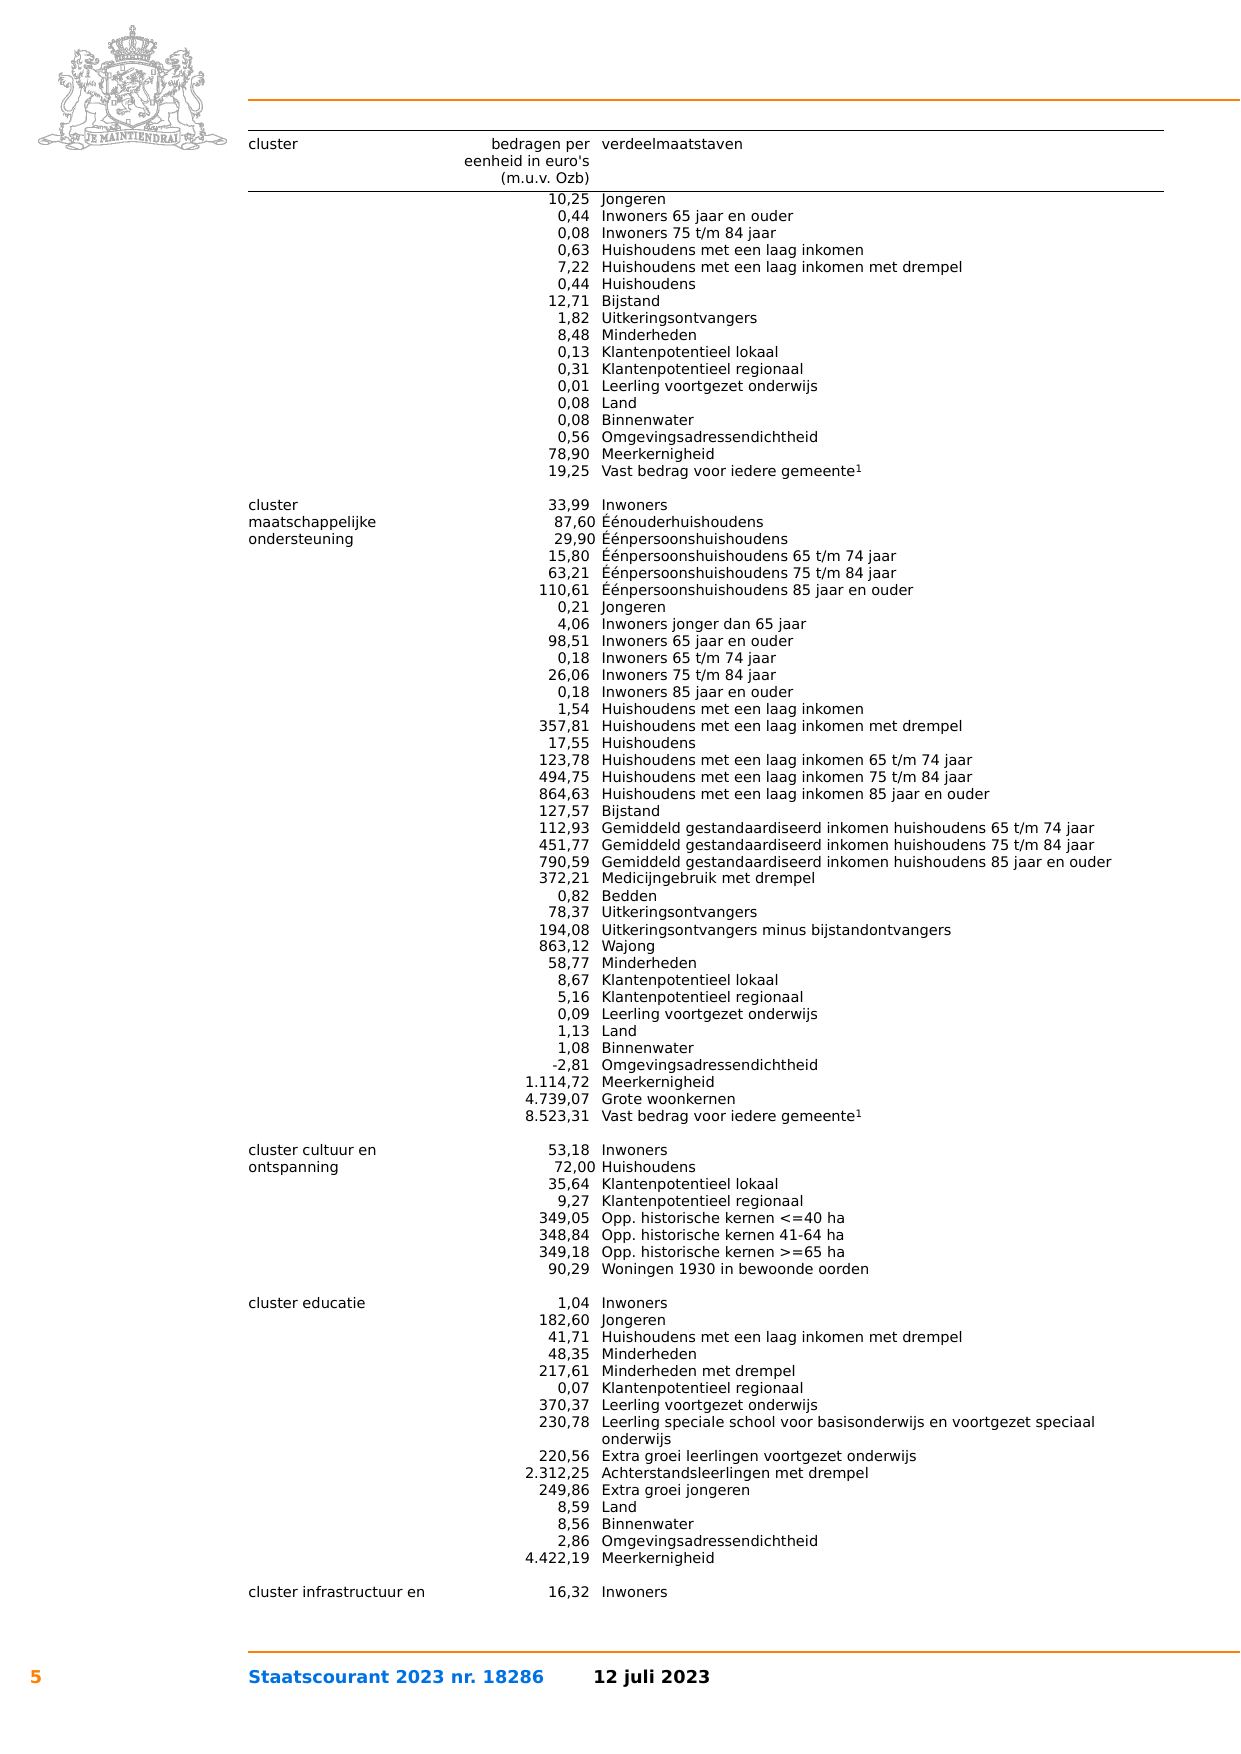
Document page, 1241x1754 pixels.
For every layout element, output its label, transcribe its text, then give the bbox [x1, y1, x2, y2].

table_cell [248, 938, 430, 955]
table_cell Opp. historische kernen >=65 ha [596, 1244, 1163, 1261]
table_cell Jongeren [596, 192, 1163, 208]
table_cell 8,67 [430, 972, 596, 989]
table_cell 230,78 [430, 1414, 596, 1448]
table_cell 15,80 [430, 548, 596, 565]
table_cell 1,13 [430, 1023, 596, 1040]
table_cell 0,44 [430, 276, 596, 293]
table_cell Opp. historische kernen 41-64 ha [596, 1227, 1163, 1244]
table_cell [596, 1567, 1163, 1583]
table_cell Huishoudens met een laag inkomen [596, 242, 1163, 259]
table_cell Land [596, 1023, 1163, 1040]
table_cell Inwoners 75 t/m 84 jaar [596, 225, 1163, 242]
table_cell Huishoudens met een laag inkomen met drempel [596, 1329, 1163, 1346]
table_cell [248, 259, 430, 276]
table_cell [248, 684, 430, 701]
table_cell [248, 276, 430, 293]
table_cell Inwoners jonger dan 65 jaar [596, 616, 1163, 633]
table_cell [248, 616, 430, 633]
table_cell [248, 921, 430, 938]
table_cell [248, 480, 430, 497]
table_cell Inwoners [596, 1295, 1163, 1312]
table_cell [248, 1006, 430, 1023]
table_cell 58,77 [430, 955, 596, 972]
table_cell 87,60 [430, 514, 596, 531]
table_cell 451,77 [430, 836, 596, 853]
table_cell [248, 310, 430, 327]
table_cell 0,09 [430, 1006, 596, 1023]
table_cell Éénpersoonshuishoudens 65 t/m 74 jaar [596, 548, 1163, 565]
table_cell 0,07 [430, 1380, 596, 1397]
table_cell 194,08 [430, 921, 596, 938]
table_cell [248, 293, 430, 310]
table_cell [596, 1125, 1163, 1142]
table_cell cluster educatie [248, 1295, 430, 1312]
table_cell 1,54 [430, 701, 596, 718]
table_cell 864,63 [430, 786, 596, 802]
table_cell Inwoners [596, 1142, 1163, 1159]
table_cell 0,08 [430, 395, 596, 412]
table_cell 1,82 [430, 310, 596, 327]
table_cell Klantenpotentieel regionaal [596, 1193, 1163, 1210]
table_cell Vast bedrag voor iedere gemeente1 [596, 1108, 1163, 1125]
table_cell [430, 1125, 596, 1142]
table_cell 90,29 [430, 1261, 596, 1278]
table_cell Wajong [596, 938, 1163, 955]
table_cell Inwoners 85 jaar en ouder [596, 684, 1163, 701]
table_cell 78,37 [430, 904, 596, 921]
table_cell [248, 1516, 430, 1533]
table_cell 4.739,07 [430, 1091, 596, 1108]
table_cell [248, 650, 430, 667]
table_cell [248, 582, 430, 599]
table_cell Leerling voortgezet onderwijs [596, 1397, 1163, 1414]
table_cell Land [596, 1499, 1163, 1516]
table_cell Meerkernigheid [596, 446, 1163, 463]
table_cell 863,12 [430, 938, 596, 955]
table_cell Minderheden met drempel [596, 1363, 1163, 1380]
table_cell 0,56 [430, 429, 596, 446]
table_cell Inwoners 65 t/m 74 jaar [596, 650, 1163, 667]
table_cell Binnenwater [596, 1040, 1163, 1057]
table_cell 123,78 [430, 752, 596, 768]
table_cell [248, 701, 430, 718]
table_cell Huishoudens [596, 735, 1163, 752]
table_cell Huishoudens met een laag inkomen 85 jaar en ouder [596, 786, 1163, 802]
table_cell Vast bedrag voor iedere gemeente1 [596, 463, 1163, 480]
table_cell [248, 395, 430, 412]
table_cell [248, 242, 430, 259]
table_cell Inwoners [596, 1584, 1163, 1601]
picture [38, 25, 227, 150]
table_cell Inwoners 75 t/m 84 jaar [596, 667, 1163, 684]
table_cell [248, 378, 430, 395]
table_cell Extra groei jongeren [596, 1482, 1163, 1499]
table_cell Huishoudens [596, 1159, 1163, 1176]
table_cell 357,81 [430, 718, 596, 734]
table_cell -2,81 [430, 1057, 596, 1074]
table_cell [248, 1176, 430, 1193]
table_cell Klantenpotentieel regionaal [596, 1380, 1163, 1397]
table_cell [248, 1312, 430, 1329]
table_cell 220,56 [430, 1448, 596, 1465]
table_cell [248, 836, 430, 853]
table_cell 0,08 [430, 412, 596, 429]
table_cell [248, 1482, 430, 1499]
table_cell [248, 548, 430, 565]
table_cell [248, 1108, 430, 1125]
table_cell Klantenpotentieel regionaal [596, 989, 1163, 1006]
table_cell 29,90 [430, 531, 596, 548]
table_cell 78,90 [430, 446, 596, 463]
table_cell 33,99 [430, 497, 596, 514]
table_cell 249,86 [430, 1482, 596, 1499]
table_cell 8,59 [430, 1499, 596, 1516]
table_cell [248, 718, 430, 734]
table_cell Binnenwater [596, 1516, 1163, 1533]
table_cell Klantenpotentieel lokaal [596, 344, 1163, 361]
table_cell 0,13 [430, 344, 596, 361]
table_cell 348,84 [430, 1227, 596, 1244]
table_cell 26,06 [430, 667, 596, 684]
table_cell 370,37 [430, 1397, 596, 1414]
table_cell 494,75 [430, 769, 596, 786]
table_cell Éénouderhuishoudens [596, 514, 1163, 531]
table_cell [248, 820, 430, 836]
table_cell [248, 803, 430, 819]
table_cell Huishoudens met een laag inkomen met drempel [596, 259, 1163, 276]
table_cell 8.523,31 [430, 1108, 596, 1125]
table_cell cluster cultuur en ontspanning [248, 1142, 430, 1176]
table_cell Omgevingsadressendichtheid [596, 429, 1163, 446]
table_cell [248, 1465, 430, 1482]
table_cell [248, 769, 430, 786]
table_cell Huishoudens met een laag inkomen 75 t/m 84 jaar [596, 769, 1163, 786]
table_cell Opp. historische kernen <=40 ha [596, 1210, 1163, 1227]
table_cell [248, 1550, 430, 1567]
table_cell [248, 446, 430, 463]
table_cell Omgevingsadressendichtheid [596, 1057, 1163, 1074]
table_cell 0,18 [430, 684, 596, 701]
table_cell Uitkeringsontvangers [596, 904, 1163, 921]
table_cell 12,71 [430, 293, 596, 310]
table_cell Huishoudens [596, 276, 1163, 293]
table_cell Inwoners 65 jaar en ouder [596, 208, 1163, 225]
table_cell Grote woonkernen [596, 1091, 1163, 1108]
table_cell [248, 854, 430, 870]
table_cell [248, 1091, 430, 1108]
table_cell Omgevingsadressendichtheid [596, 1533, 1163, 1549]
table_cell 0,82 [430, 888, 596, 904]
table_cell 349,05 [430, 1210, 596, 1227]
table_cell cluster infrastructuur en [248, 1584, 430, 1601]
table_cell Minderheden [596, 955, 1163, 972]
table_cell [248, 786, 430, 802]
table_cell Inwoners 65 jaar en ouder [596, 633, 1163, 650]
table_cell 182,60 [430, 1312, 596, 1329]
table_cell 0,21 [430, 599, 596, 616]
table_cell 1,04 [430, 1295, 596, 1312]
table_cell Bijstand [596, 803, 1163, 819]
table_header cluster [248, 131, 430, 191]
table_cell [248, 1346, 430, 1363]
table_cell 53,18 [430, 1142, 596, 1159]
table_cell 4.422,19 [430, 1550, 596, 1567]
table_cell [248, 225, 430, 242]
table_header verdeelmaatstaven [596, 131, 1163, 191]
table_cell cluster maatschappelijke ondersteuning [248, 497, 430, 548]
table_cell [248, 972, 430, 989]
table_cell [430, 480, 596, 497]
table_cell [248, 870, 430, 887]
table_cell [248, 1448, 430, 1465]
table_cell Jongeren [596, 599, 1163, 616]
table_cell [248, 1499, 430, 1516]
table_cell 41,71 [430, 1329, 596, 1346]
table_cell Klantenpotentieel regionaal [596, 361, 1163, 378]
table_cell Gemiddeld gestandaardiseerd inkomen huishoudens 65 t/m 74 jaar [596, 820, 1163, 836]
table_cell Meerkernigheid [596, 1074, 1163, 1091]
table_cell [248, 633, 430, 650]
table_cell [248, 429, 430, 446]
table_cell Klantenpotentieel lokaal [596, 1176, 1163, 1193]
table_cell Gemiddeld gestandaardiseerd inkomen huishoudens 85 jaar en ouder [596, 854, 1163, 870]
table_cell [248, 192, 430, 208]
table_cell Uitkeringsontvangers [596, 310, 1163, 327]
table_cell [248, 735, 430, 752]
table_cell Jongeren [596, 1312, 1163, 1329]
table_cell [248, 667, 430, 684]
table_cell [248, 1567, 430, 1583]
table_cell 0,18 [430, 650, 596, 667]
table_cell 127,57 [430, 803, 596, 819]
table_cell [596, 480, 1163, 497]
table_cell [248, 1040, 430, 1057]
table_cell Achterstandsleerlingen met drempel [596, 1465, 1163, 1482]
table_cell [248, 752, 430, 768]
table_cell 0,01 [430, 378, 596, 395]
table_cell [430, 1278, 596, 1295]
table_cell Minderheden [596, 327, 1163, 344]
table_cell 9,27 [430, 1193, 596, 1210]
table_cell [248, 1074, 430, 1091]
table_cell 8,56 [430, 1516, 596, 1533]
table_cell Inwoners [596, 497, 1163, 514]
table_cell [248, 1057, 430, 1074]
table_cell [248, 888, 430, 904]
table_cell [248, 1380, 430, 1397]
table_cell 48,35 [430, 1346, 596, 1363]
table_cell Éénpersoonshuishoudens 75 t/m 84 jaar [596, 565, 1163, 582]
table_cell [248, 344, 430, 361]
table_cell [248, 1533, 430, 1549]
table_cell 372,21 [430, 870, 596, 887]
table_cell 112,93 [430, 820, 596, 836]
table_cell 2,86 [430, 1533, 596, 1549]
table_cell Land [596, 395, 1163, 412]
table_cell [248, 1023, 430, 1040]
table_cell [248, 989, 430, 1006]
table_cell 1,08 [430, 1040, 596, 1057]
table_cell [248, 1261, 430, 1278]
table_cell [248, 1210, 430, 1227]
table_cell 349,18 [430, 1244, 596, 1261]
table_cell Woningen 1930 in bewoonde oorden [596, 1261, 1163, 1278]
table_cell 4,06 [430, 616, 596, 633]
table_cell 63,21 [430, 565, 596, 582]
table_cell [248, 599, 430, 616]
table_cell [248, 1244, 430, 1261]
table_cell 98,51 [430, 633, 596, 650]
table_cell [248, 1193, 430, 1210]
table_cell 790,59 [430, 854, 596, 870]
table_cell Huishoudens met een laag inkomen 65 t/m 74 jaar [596, 752, 1163, 768]
table_cell [248, 1125, 430, 1142]
table_cell [248, 1363, 430, 1380]
table_cell [248, 904, 430, 921]
table_cell [248, 1227, 430, 1244]
table_cell 0,44 [430, 208, 596, 225]
table_cell Leerling voortgezet onderwijs [596, 378, 1163, 395]
table_cell Uitkeringsontvangers minus bijstandontvangers [596, 921, 1163, 938]
table_cell 217,61 [430, 1363, 596, 1380]
table_cell 35,64 [430, 1176, 596, 1193]
table_cell 8,48 [430, 327, 596, 344]
table_cell [248, 327, 430, 344]
table_cell Leerling speciale school voor basisonderwijs en voortgezet speciaal onderwijs [596, 1414, 1163, 1448]
table_cell [248, 1397, 430, 1414]
table_cell Huishoudens met een laag inkomen [596, 701, 1163, 718]
table_cell [248, 208, 430, 225]
table_cell 19,25 [430, 463, 596, 480]
table_cell Klantenpotentieel lokaal [596, 972, 1163, 989]
table_cell Minderheden [596, 1346, 1163, 1363]
table_cell [248, 412, 430, 429]
table_cell 1.114,72 [430, 1074, 596, 1091]
table_cell [596, 1278, 1163, 1295]
table_cell Éénpersoonshuishoudens 85 jaar en ouder [596, 582, 1163, 599]
table_cell [248, 955, 430, 972]
table_cell 7,22 [430, 259, 596, 276]
table_cell 17,55 [430, 735, 596, 752]
table_cell Huishoudens met een laag inkomen met drempel [596, 718, 1163, 734]
table_cell [248, 565, 430, 582]
table_cell 110,61 [430, 582, 596, 599]
table_cell Éénpersoonshuishoudens [596, 531, 1163, 548]
table_cell [430, 1567, 596, 1583]
table_cell [248, 463, 430, 480]
table_cell 72,00 [430, 1159, 596, 1176]
table_cell [248, 1329, 430, 1346]
table_cell 2.312,25 [430, 1465, 596, 1482]
table_cell 0,63 [430, 242, 596, 259]
table_cell 16,32 [430, 1584, 596, 1601]
table_cell [248, 1278, 430, 1295]
table_cell Leerling voortgezet onderwijs [596, 1006, 1163, 1023]
table_cell Meerkernigheid [596, 1550, 1163, 1567]
table_cell Medicijngebruik met drempel [596, 870, 1163, 887]
table_cell Extra groei leerlingen voortgezet onderwijs [596, 1448, 1163, 1465]
table_cell Bijstand [596, 293, 1163, 310]
table_cell 5,16 [430, 989, 596, 1006]
table_cell Gemiddeld gestandaardiseerd inkomen huishoudens 75 t/m 84 jaar [596, 836, 1163, 853]
table_cell [248, 361, 430, 378]
table_cell Bedden [596, 888, 1163, 904]
table_cell [248, 1414, 430, 1448]
table_header bedragen per eenheid in euro's (m.u.v. Ozb) [430, 131, 596, 191]
table_cell Binnenwater [596, 412, 1163, 429]
table_cell 0,08 [430, 225, 596, 242]
table_cell 10,25 [430, 192, 596, 208]
table_cell 0,31 [430, 361, 596, 378]
